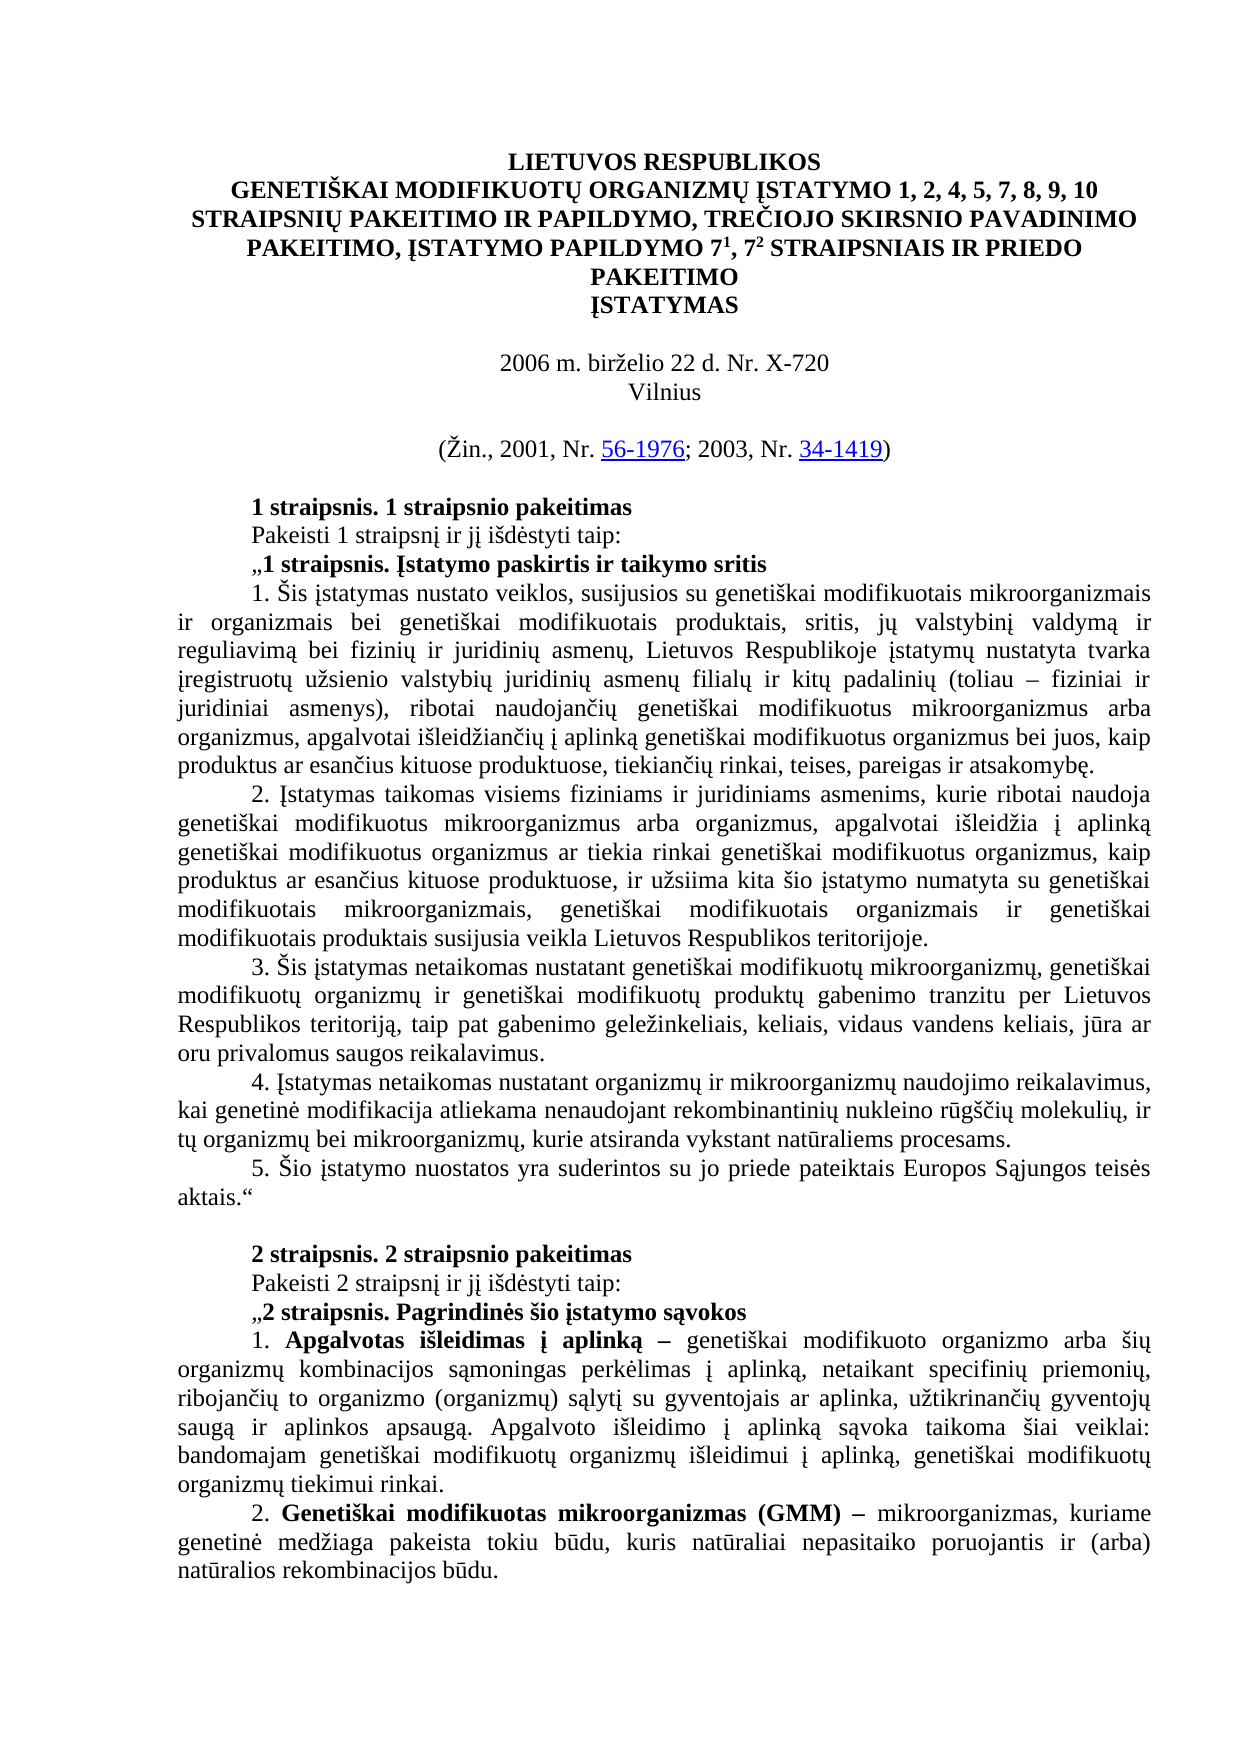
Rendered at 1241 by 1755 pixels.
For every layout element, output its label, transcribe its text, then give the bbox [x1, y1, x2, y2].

text Vilnius [177, 377, 1152, 406]
text 5. Šio įstatymo nuostatos yra suderintos su jo priede pateiktais Europos Sąjungos teisės aktais.“ [177, 1153, 1152, 1211]
text 1. Apgalvotas išleidimas į aplinką – genetiškai modifikuoto organizmo arba šių organizmų kombinacijos sąmoningas perkėlimas į aplinką, netaikant specifinių priemonių, ribojančių to organizmo (organizmų) sąlytį su gyventojais ar aplinka, užtikrinančių gyventojų saugą ir aplinkos apsaugą. Apgalvoto išleidimo į aplinką sąvoka taikoma šiai veiklai: bandomajam genetiškai modifikuotų organizmų išleidimui į aplinką, genetiškai modifikuotų organizmų tiekimui rinkai. [177, 1326, 1152, 1498]
text 2. Genetiškai modifikuotas mikroorganizmas (GMM) – mikroorganizmas, kuriame genetinė medžiaga pakeista tokiu būdu, kuris natūraliai nepasitaiko poruojantis ir (arba) natūralios rekombinacijos būdu. [177, 1498, 1152, 1584]
text „1 straipsnis. Įstatymo paskirtis ir taikymo sritis [177, 549, 1152, 578]
text ĮSTATYMAS [177, 291, 1152, 319]
text 2. Įstatymas taikomas visiems fiziniams ir juridiniams asmenims, kurie ribotai naudoja genetiškai modifikuotus mikroorganizmus arba organizmus, apgalvotai išleidžia į aplinką genetiškai modifikuotus organizmus ar tiekia rinkai genetiškai modifikuotus organizmus, kaip produktus ar esančius kituose produktuose, ir užsiima kita šio įstatymo numatyta su genetiškai modifikuotais mikroorganizmais, genetiškai modifikuotais organizmais ir genetiškai modifikuotais produktais susijusia veikla Lietuvos Respublikos teritorijoje. [177, 779, 1152, 952]
text 1 straipsnis. 1 straipsnio pakeitimas [177, 492, 1152, 521]
text Pakeisti 1 straipsnį ir jį išdėstyti taip: [177, 521, 1152, 549]
text „2 straipsnis. Pagrindinės šio įstatymo sąvokos [177, 1297, 1152, 1326]
text 4. Įstatymas netaikomas nustatant organizmų ir mikroorganizmų naudojimo reikalavimus, kai genetinė modifikacija atliekama nenaudojant rekombinantinių nukleino rūgščių molekulių, ir tų organizmų bei mikroorganizmų, kurie atsiranda vykstant natūraliems procesams. [177, 1067, 1152, 1153]
text 1. Šis įstatymas nustato veiklos, susijusios su genetiškai modifikuotais mikroorganizmais ir organizmais bei genetiškai modifikuotais produktais, sritis, jų valstybinį valdymą ir reguliavimą bei fizinių ir juridinių asmenų, Lietuvos Respublikoje įstatymų nustatyta tvarka įregistruotų užsienio valstybių juridinių asmenų filialų ir kitų padalinių (toliau – fiziniai ir juridiniai asmenys), ribotai naudojančių genetiškai modifikuotus mikroorganizmus arba organizmus, apgalvotai išleidžiančių į aplinką genetiškai modifikuotus organizmus bei juos, kaip produktus ar esančius kituose produktuose, tiekiančių rinkai, teises, pareigas ir atsakomybę. [177, 578, 1152, 779]
text 3. Šis įstatymas netaikomas nustatant genetiškai modifikuotų mikroorganizmų, genetiškai modifikuotų organizmų ir genetiškai modifikuotų produktų gabenimo tranzitu per Lietuvos Respublikos teritoriją, taip pat gabenimo geležinkeliais, keliais, vidaus vandens keliais, jūra ar oru privalomus saugos reikalavimus. [177, 952, 1152, 1067]
text GENETIŠKAI MODIFIKUOTŲ ORGANIZMŲ ĮSTATYMO 1, 2, 4, 5, 7, 8, 9, 10 STRAIPSNIŲ PAKEITIMO IR PAPILDYMO, TREČIOJO SKIRSNIO PAVADINIMO PAKEITIMO, ĮSTATYMO PAPILDYMO 71, 72 STRAIPSNIAIS IR PRIEDO PAKEITIMO [177, 176, 1152, 291]
text Pakeisti 2 straipsnį ir jį išdėstyti taip: [177, 1268, 1152, 1297]
text 2006 m. birželio 22 d. Nr. X-720 [177, 348, 1152, 377]
text LIETUVOS RESPUBLIKOS [177, 147, 1152, 176]
text (Žin., 2001, Nr. 56-1976; 2003, Nr. 34-1419) [177, 434, 1152, 463]
text 2 straipsnis. 2 straipsnio pakeitimas [177, 1239, 1152, 1268]
